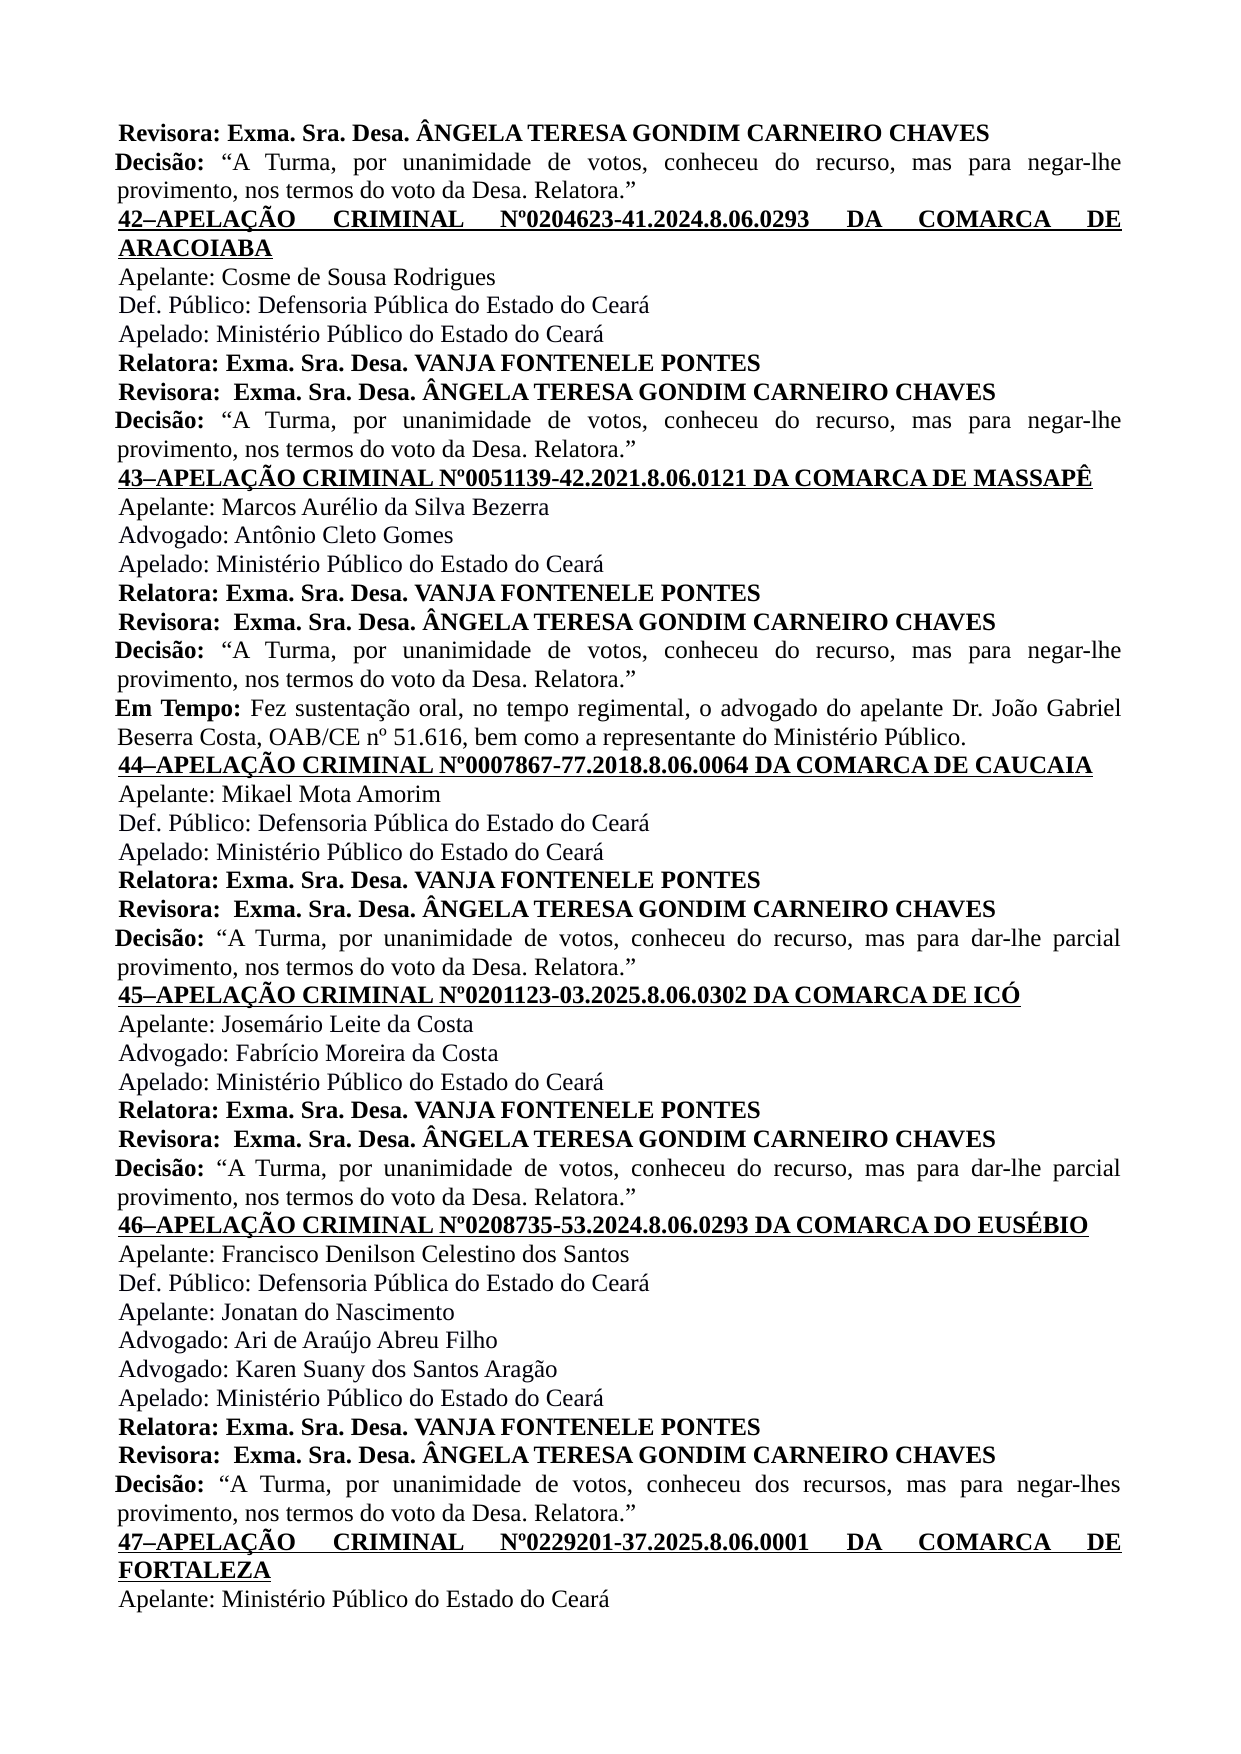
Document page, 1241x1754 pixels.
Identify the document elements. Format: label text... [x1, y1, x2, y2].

text 47–APELAÇÃO CRIMINAL Nº0229201-37.2025.8.06.0001 DA COMARCA DE [118, 1527, 1122, 1552]
text Apelado: Ministério Público do Estado do Ceará [118, 319, 1122, 348]
text Decisão: “A Turma, por unanimidade de votos, conheceu do recurso, mas para negar-lhe provimento, nos termos do voto da Desa. Relatora.” [114, 636, 1122, 693]
text 45–APELAÇÃO CRIMINAL Nº0201123-03.2025.8.06.0302 DA COMARCA DE ICÓ [118, 981, 1122, 1009]
text Def. Público: Defensoria Pública do Estado do Ceará [118, 1268, 1122, 1297]
text Advogado: Fabrício Moreira da Costa [118, 1038, 1122, 1067]
text Revisora: Exma. Sra. Desa. ÂNGELA TERESA GONDIM CARNEIRO CHAVES [118, 894, 1122, 923]
text Decisão: “A Turma, por unanimidade de votos, conheceu do recurso, mas para dar-lhe parcial provimento, nos termos do voto da Desa. Relatora.” [114, 923, 1122, 981]
text FORTALEZA [118, 1553, 1122, 1584]
text Apelante: Francisco Denilson Celestino dos Santos [118, 1239, 1122, 1268]
text Apelante: Jonatan do Nascimento [118, 1297, 1122, 1326]
text Apelante: Ministério Público do Estado do Ceará [118, 1584, 1122, 1613]
text Relatora: Exma. Sra. Desa. VANJA FONTENELE PONTES [118, 1096, 1122, 1124]
text 44–APELAÇÃO CRIMINAL Nº0007867-77.2018.8.06.0064 DA COMARCA DE CAUCAIA [118, 751, 1122, 779]
text ARACOIABA [118, 231, 1122, 262]
text Relatora: Exma. Sra. Desa. VANJA FONTENELE PONTES [118, 1412, 1122, 1441]
text Relatora: Exma. Sra. Desa. VANJA FONTENELE PONTES [118, 578, 1122, 607]
text 46–APELAÇÃO CRIMINAL Nº0208735-53.2024.8.06.0293 DA COMARCA DO EUSÉBIO [118, 1211, 1122, 1239]
text Apelante: Marcos Aurélio da Silva Bezerra [118, 492, 1122, 521]
text Decisão: “A Turma, por unanimidade de votos, conheceu do recurso, mas para negar-lhe provimento, nos termos do voto da Desa. Relatora.” [114, 406, 1122, 463]
text 42–APELAÇÃO CRIMINAL Nº0204623-41.2024.8.06.0293 DA COMARCA DE [118, 204, 1122, 229]
text Decisão: “A Turma, por unanimidade de votos, conheceu dos recursos, mas para negar-lhes provimento, nos termos do voto da Desa. Relatora.” [114, 1469, 1122, 1527]
text Revisora: Exma. Sra. Desa. ÂNGELA TERESA GONDIM CARNEIRO CHAVES [118, 377, 1122, 406]
text Revisora: Exma. Sra. Desa. ÂNGELA TERESA GONDIM CARNEIRO CHAVES [118, 1441, 1122, 1469]
text Revisora: Exma. Sra. Desa. ÂNGELA TERESA GONDIM CARNEIRO CHAVES [118, 1124, 1122, 1153]
text Em Tempo: Fez sustentação oral, no tempo regimental, o advogado do apelante Dr. João Gabriel Beserra Costa, OAB/CE nº 51.616, bem como a representante do Ministério Público. [114, 693, 1122, 751]
text Apelado: Ministério Público do Estado do Ceará [118, 1383, 1122, 1412]
text Def. Público: Defensoria Pública do Estado do Ceará [118, 291, 1122, 319]
text Revisora: Exma. Sra. Desa. ÂNGELA TERESA GONDIM CARNEIRO CHAVES [118, 118, 1122, 147]
text Apelado: Ministério Público do Estado do Ceará [118, 837, 1122, 866]
text 43–APELAÇÃO CRIMINAL Nº0051139-42.2021.8.06.0121 DA COMARCA DE MASSAPÊ [118, 463, 1122, 492]
text Def. Público: Defensoria Pública do Estado do Ceará [118, 808, 1122, 837]
text Advogado: Ari de Araújo Abreu Filho [118, 1326, 1122, 1354]
text Decisão: “A Turma, por unanimidade de votos, conheceu do recurso, mas para dar-lhe parcial provimento, nos termos do voto da Desa. Relatora.” [114, 1153, 1122, 1211]
text Apelado: Ministério Público do Estado do Ceará [118, 1067, 1122, 1096]
text Decisão: “A Turma, por unanimidade de votos, conheceu do recurso, mas para negar-lhe provimento, nos termos do voto da Desa. Relatora.” [114, 147, 1122, 204]
text Revisora: Exma. Sra. Desa. ÂNGELA TERESA GONDIM CARNEIRO CHAVES [118, 607, 1122, 636]
text Advogado: Antônio Cleto Gomes [118, 521, 1122, 549]
text Advogado: Karen Suany dos Santos Aragão [118, 1354, 1122, 1383]
text Apelado: Ministério Público do Estado do Ceará [118, 549, 1122, 578]
text Relatora: Exma. Sra. Desa. VANJA FONTENELE PONTES [118, 866, 1122, 894]
text Apelante: Cosme de Sousa Rodrigues [118, 262, 1122, 291]
text Relatora: Exma. Sra. Desa. VANJA FONTENELE PONTES [118, 348, 1122, 377]
text Apelante: Josemário Leite da Costa [118, 1009, 1122, 1038]
text Apelante: Mikael Mota Amorim [118, 779, 1122, 808]
